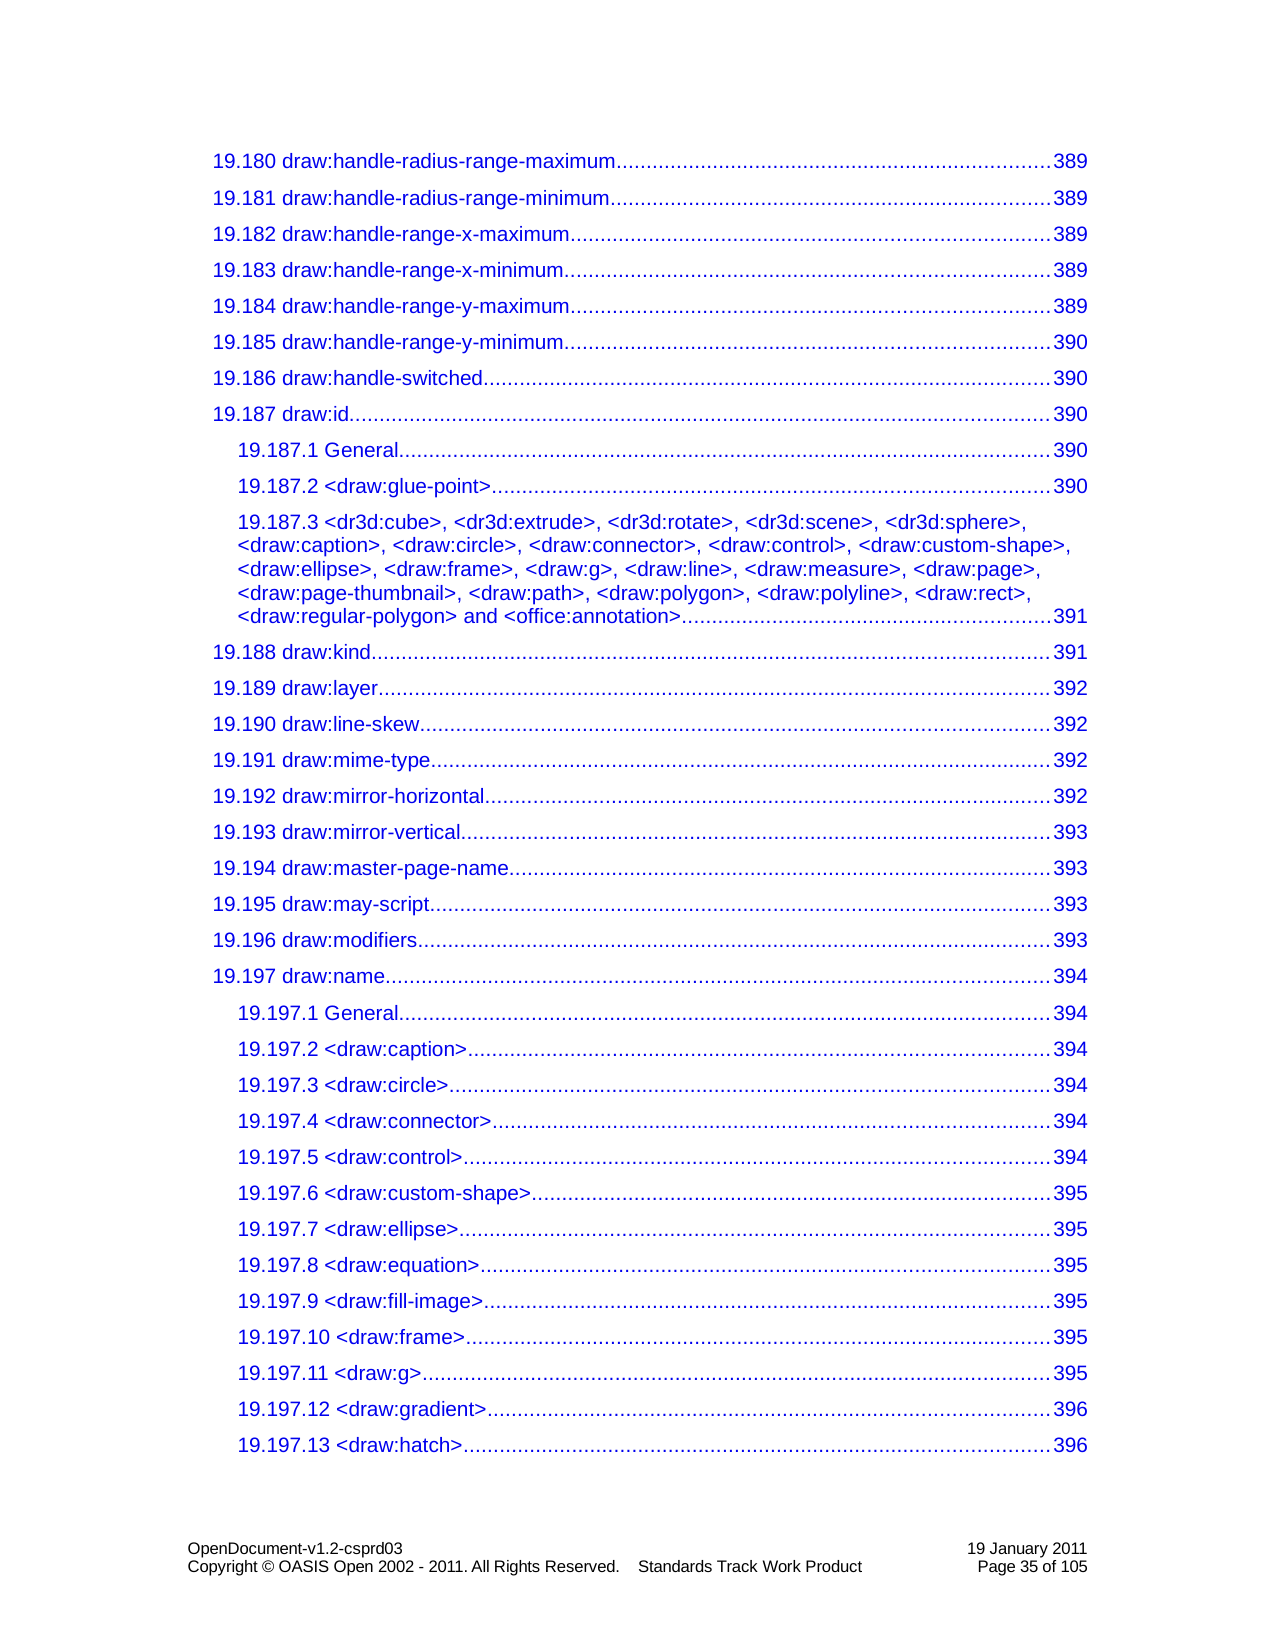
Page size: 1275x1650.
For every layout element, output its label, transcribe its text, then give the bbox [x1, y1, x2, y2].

text 19.187.2 <draw:glue-point> 390 [237, 474, 1088, 498]
text 19.197.11 <draw:g> 395 [237, 1361, 1088, 1385]
text 19.197.1 General 394 [237, 1001, 1088, 1024]
text 19.185 draw:handle-range-y-minimum 390 [212, 330, 1088, 354]
text 19.188 draw:kind 391 [212, 641, 1088, 664]
text 19.186 draw:handle-switched 390 [212, 366, 1088, 390]
text 19.192 draw:mirror-horizontal 392 [212, 785, 1088, 808]
text 19.183 draw:handle-range-x-minimum 389 [212, 258, 1088, 282]
text 19.182 draw:handle-range-x-maximum 389 [212, 222, 1088, 246]
text 19.190 draw:line-skew 392 [212, 713, 1088, 736]
text 19.197.9 <draw:fill-image> 395 [237, 1289, 1088, 1313]
text 19.191 draw:mime-type 392 [212, 749, 1088, 772]
text 19.197.2 <draw:caption> 394 [237, 1037, 1088, 1061]
text 19.197.13 <draw:hatch> 396 [237, 1433, 1088, 1457]
text 19.195 draw:may-script 393 [212, 893, 1088, 916]
text 19.187.3 <dr3d:cube>, <dr3d:extrude>, <dr3d:rotate>, <dr3d:scene>, <dr3d:sphere>, <draw:caption>, <draw:circle>, <draw:connector>, <draw:control>, <draw:custom-shape>, <draw:ellipse>, <draw:frame>, <draw:g>, <draw:line>, <draw:measure>, <draw:page>, <draw:page-thumbnail>, <draw:path>, <draw:polygon>, <draw:polyline>, <draw:rect>, <draw:regular-polygon> and <office:annotation> 391 [237, 510, 1088, 628]
text 19.193 draw:mirror-vertical 393 [212, 821, 1088, 844]
text 19.194 draw:master-page-name 393 [212, 857, 1088, 880]
text 19.197.4 <draw:connector> 394 [237, 1109, 1088, 1133]
text 19.187.1 General 390 [237, 438, 1088, 462]
text 19.180 draw:handle-radius-range-maximum 389 [212, 150, 1088, 173]
text 19.197.3 <draw:circle> 394 [237, 1073, 1088, 1097]
text 19.189 draw:layer 392 [212, 677, 1088, 700]
text 19.196 draw:modifiers 393 [212, 929, 1088, 952]
text 19.197.5 <draw:control> 394 [237, 1145, 1088, 1169]
text 19.197 draw:name 394 [212, 965, 1088, 988]
text 19.187 draw:id 390 [212, 402, 1088, 426]
text 19.197.10 <draw:frame> 395 [237, 1325, 1088, 1349]
text 19.197.6 <draw:custom-shape> 395 [237, 1181, 1088, 1205]
text 19.184 draw:handle-range-y-maximum 389 [212, 294, 1088, 318]
text 19.197.7 <draw:ellipse> 395 [237, 1217, 1088, 1241]
text 19.197.12 <draw:gradient> 396 [237, 1397, 1088, 1421]
text 19.197.8 <draw:equation> 395 [237, 1253, 1088, 1277]
text 19.181 draw:handle-radius-range-minimum 389 [212, 186, 1088, 209]
